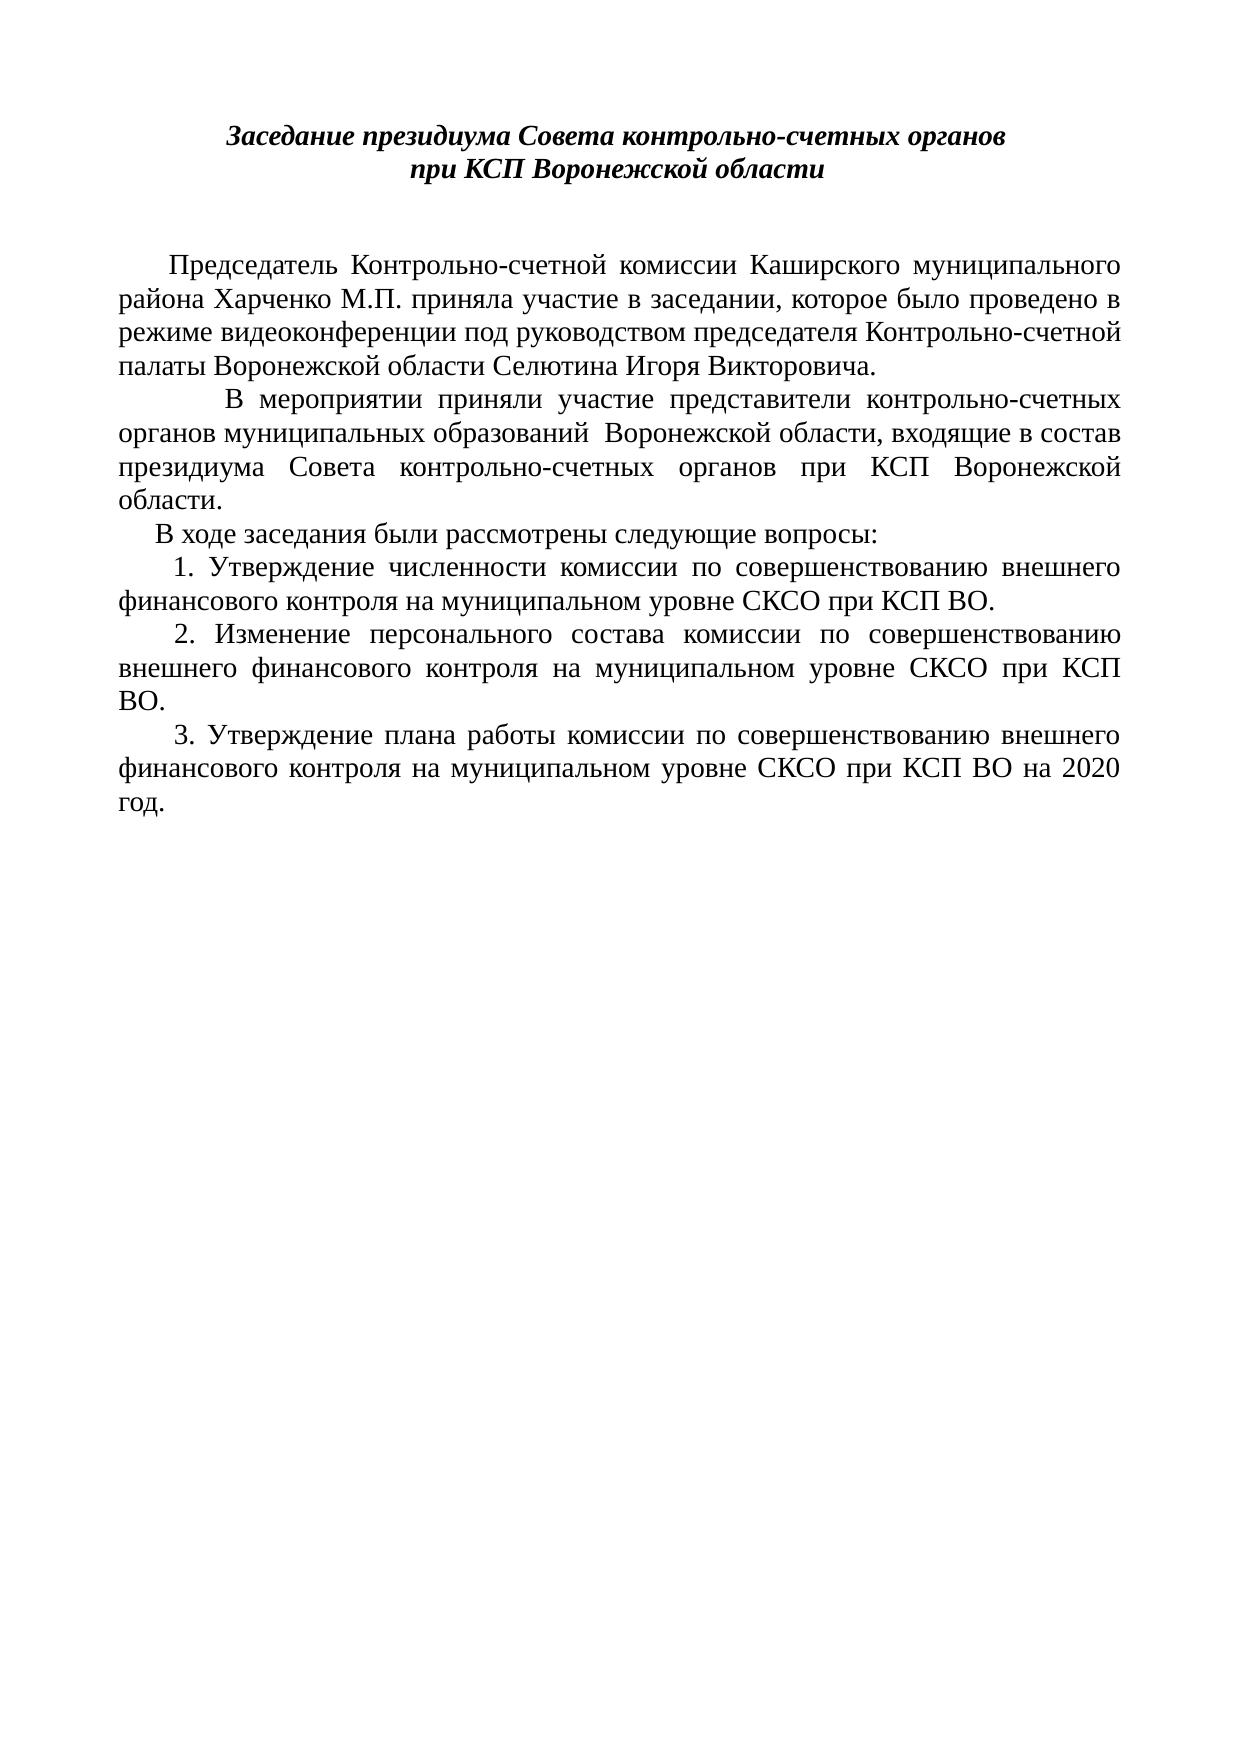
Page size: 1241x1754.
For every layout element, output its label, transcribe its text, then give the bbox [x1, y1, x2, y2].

text В ходе заседания были рассмотрены следующие вопросы: [118, 516, 1122, 549]
text В мероприятии приняли участие представители контрольно-счетных органов муниципальных образований Воронежской области, входящие в состав президиума Совета контрольно-счетных органов при КСП Воронежской области. [118, 382, 1122, 516]
text при КСП Воронежской области [118, 152, 1122, 185]
text 1. Утверждение численности комиссии по совершенствованию внешнего финансового контроля на муниципальном уровне СКСО при КСП ВО. [118, 549, 1122, 616]
text 2. Изменение персонального состава комиссии по совершенствованию внешнего финансового контроля на муниципальном уровне СКСО при КСП ВО. [118, 616, 1122, 717]
text 3. Утверждение плана работы комиссии по совершенствованию внешнего финансового контроля на муниципальном уровне СКСО при КСП ВО на 2020 год. [118, 717, 1122, 818]
text Заседание президиума Совета контрольно-счетных органов [118, 118, 1122, 152]
text Председатель Контрольно-счетной комиссии Каширского муниципального района Харченко М.П. приняла участие в заседании, которое было проведено в режиме видеоконференции под руководством председателя Контрольно-счетной палаты Воронежской области Селютина Игоря Викторовича. [118, 247, 1122, 382]
